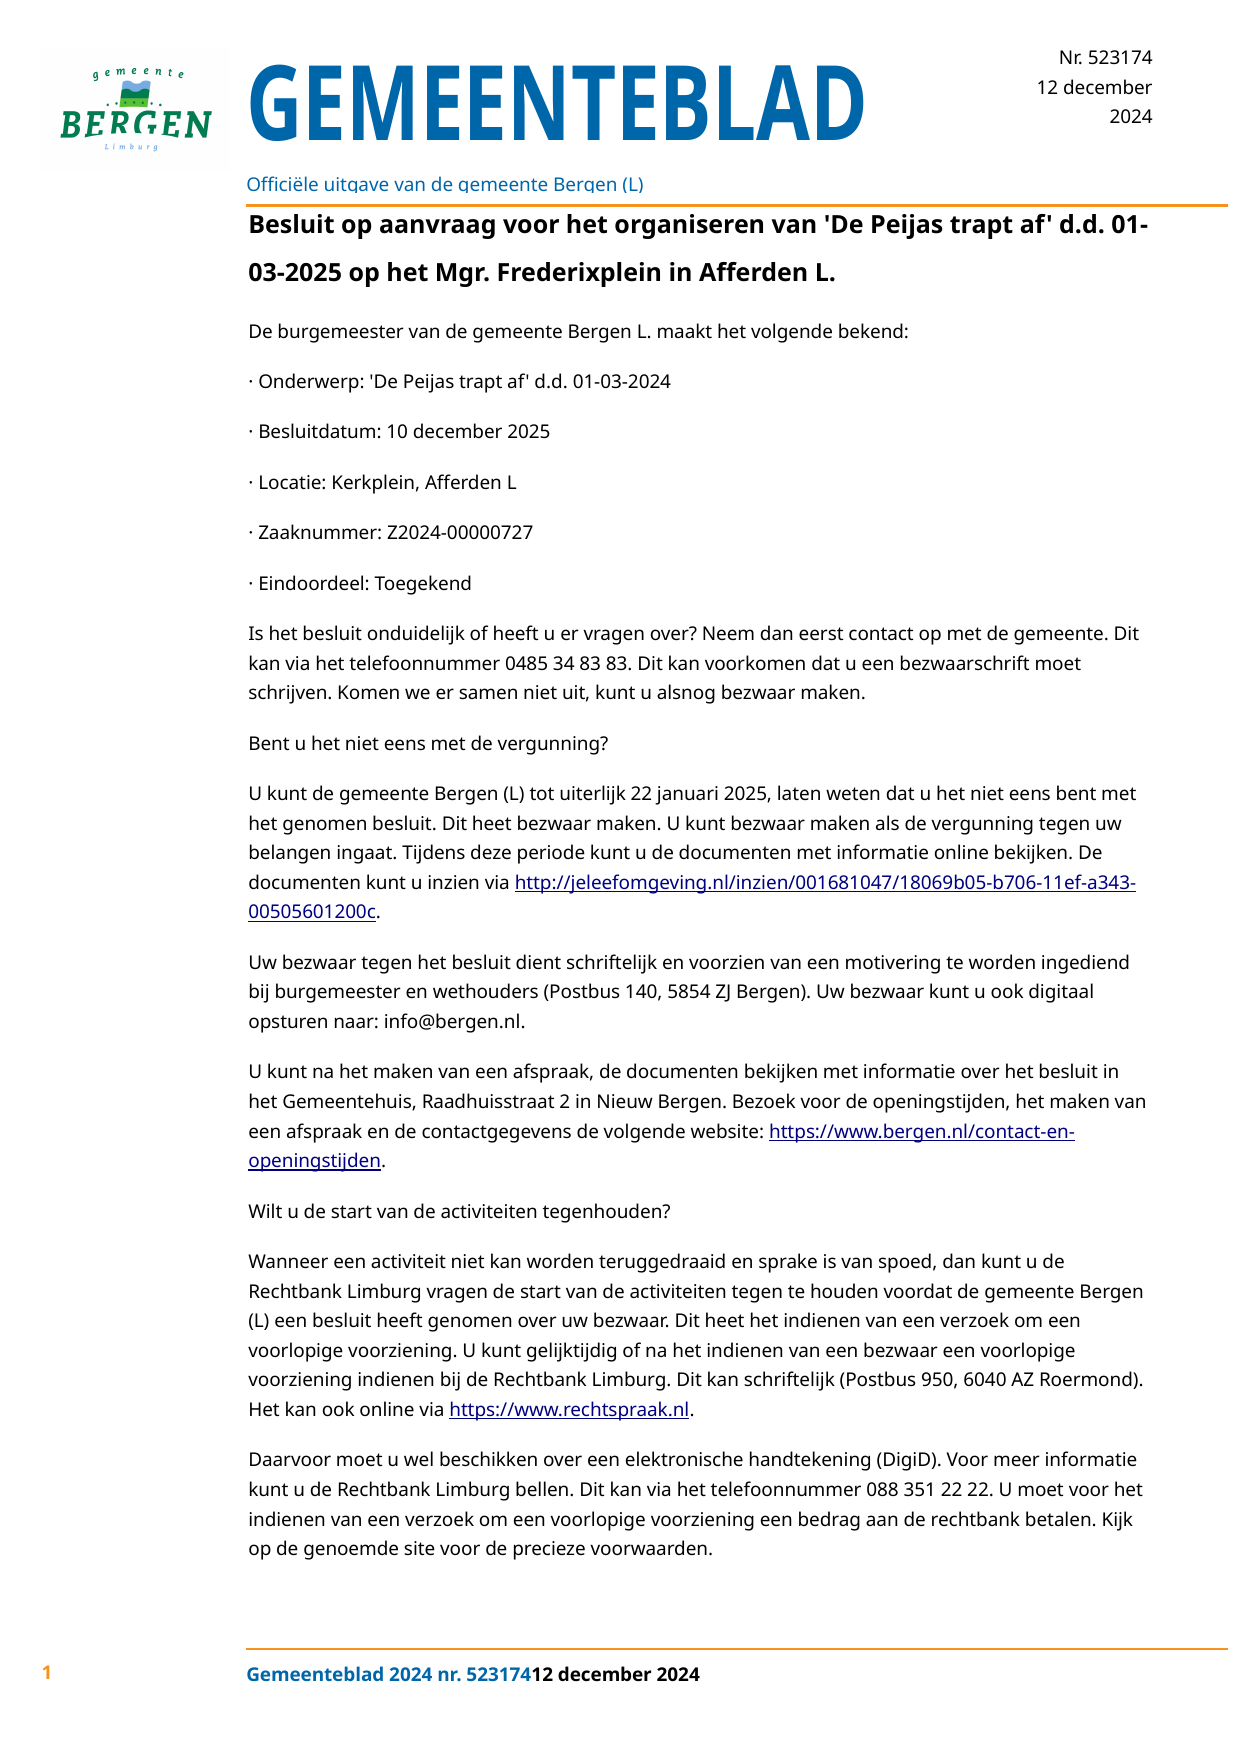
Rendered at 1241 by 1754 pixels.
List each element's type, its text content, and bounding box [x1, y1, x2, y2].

text Bent u het niet eens met de vergunning? [248, 730, 1152, 756]
text U kunt de gemeente Bergen (L) tot uiterlijk 22 januari 2025, laten weten dat u het niet eens bent met het genomen besluit. Dit heet bezwaar maken. U kunt bezwaar maken als de vergunning tegen uw belangen ingaat. Tijdens deze periode kunt u de documenten met informatie online bekijken. De documenten kunt u inzien via http://jeleefomgeving.nl/inzien/001681047/18069b05-b706-11ef-a343-00505601200c. [248, 780, 1152, 924]
text · Zaaknummer: Z2024-00000727 [248, 519, 1152, 545]
picture [41, 47, 231, 172]
text Is het besluit onduidelijk of heeft u er vragen over? Neem dan eerst contact op met de gemeente. Dit kan via het telefoonnummer 0485 34 83 83. Dit kan voorkomen dat u een bezwaarschrift moet schrijven. Komen we er samen niet uit, kunt u alsnog bezwaar maken. [248, 620, 1152, 705]
text Besluit op aanvraag voor het organiseren van 'De Peijas trapt af' d.d. 01-03-2025 op het Mgr. Frederixplein in Afferden L. [248, 207, 1152, 288]
text · Eindoordeel: Toegekend [248, 570, 1152, 596]
text · Onderwerp: 'De Peijas trapt af' d.d. 01-03-2024 [248, 368, 1152, 394]
text De burgemeester van de gemeente Bergen L. maakt het volgende bekend: [248, 318, 1152, 344]
text Wilt u de start van de activiteiten tegenhouden? [248, 1198, 1152, 1224]
text U kunt na het maken van een afspraak, de documenten bekijken met informatie over het besluit in het Gemeentehuis, Raadhuisstraat 2 in Nieuw Bergen. Bezoek voor de openingstijden, het maken van een afspraak en de contactgegevens de volgende website: https://www.bergen.nl/contact-en-openingstijden. [248, 1059, 1152, 1173]
text Daarvoor moet u wel beschikken over een elektronische handtekening (DigiD). Voor meer informatie kunt u de Rechtbank Limburg bellen. Dit kan via het telefoonnummer 088 351 22 22. U moet voor het indienen van een verzoek om een voorlopige voorziening een bedrag aan de rechtbank betalen. Kijk op de genoemde site voor de precieze voorwaarden. [248, 1447, 1152, 1561]
text Wanneer een activiteit niet kan worden teruggedraaid en sprake is van spoed, dan kunt u de Rechtbank Limburg vragen de start van de activiteiten tegen te houden voordat de gemeente Bergen (L) een besluit heeft genomen over uw bezwaar. Dit heet het indienen van een verzoek om een voorlopige voorziening. U kunt gelijktijdig of na het indienen van een bezwaar een voorlopige voorziening indienen bij de Rechtbank Limburg. Dit kan schriftelijk (Postbus 950, 6040 AZ Roermond). Het kan ook online via https://www.rechtspraak.nl. [248, 1248, 1152, 1422]
text Uw bezwaar tegen het besluit dient schriftelijk en voorzien van een motivering te worden ingediend bij burgemeester en wethouders (Postbus 140, 5854 ZJ Bergen). Uw bezwaar kunt u ook digitaal opsturen naar: info@bergen.nl. [248, 949, 1152, 1034]
text · Locatie: Kerkplein, Afferden L [248, 469, 1152, 495]
text · Besluitdatum: 10 december 2025 [248, 419, 1152, 444]
